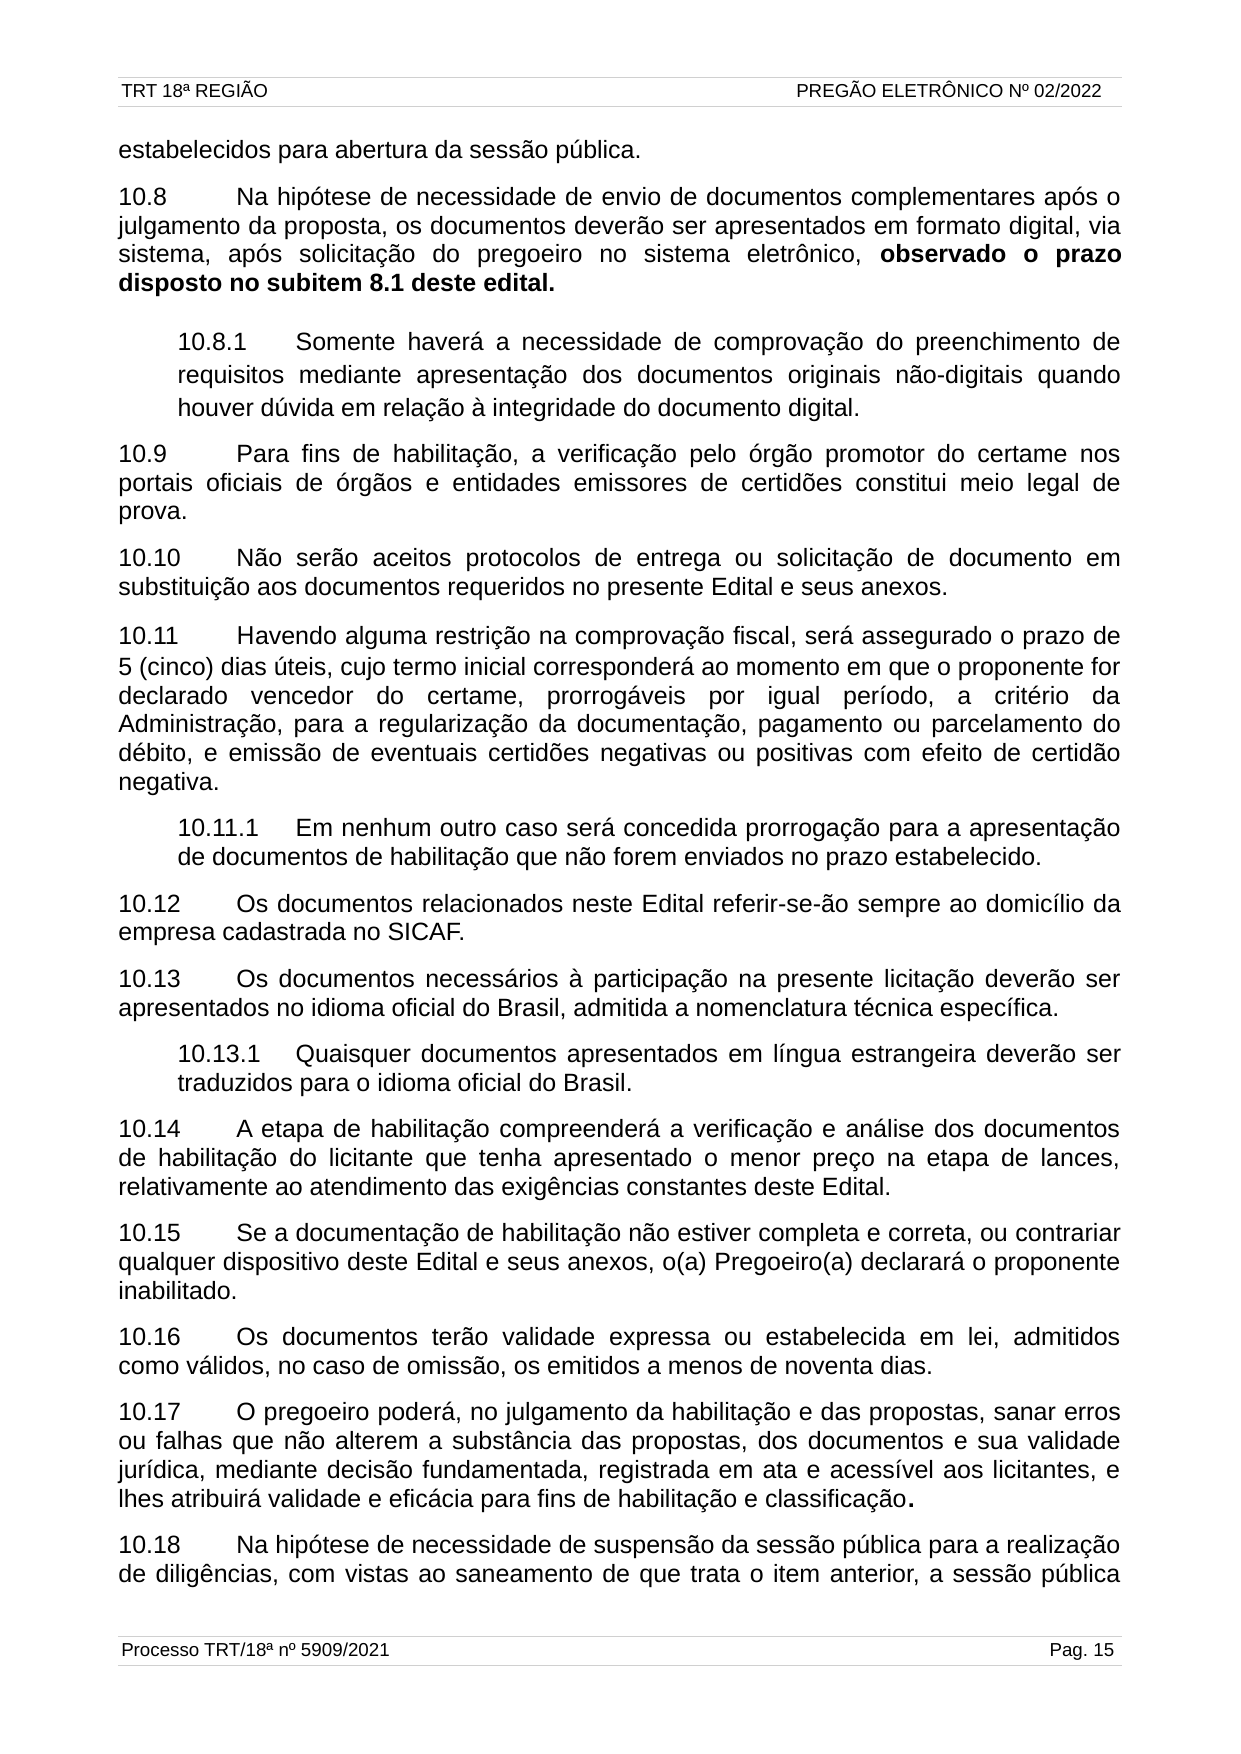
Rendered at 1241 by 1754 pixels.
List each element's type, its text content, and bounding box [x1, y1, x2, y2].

text 10.15 Se a documentação de habilitação não estiver completa e correta, ou contrariar qualquer dispositivo deste Edital e seus anexos, o(a) Pregoeiro(a) declarará o proponente inabilitado. [118, 1218, 1122, 1304]
text 10.13.1 Quaisquer documentos apresentados em língua estrangeira deverão ser traduzidos para o idioma oficial do Brasil. [177, 1039, 1122, 1097]
text 10.13 Os documentos necessários à participação na presente licitação deverão ser apresentados no idioma oficial do Brasil, admitida a nomenclatura técnica específica. [118, 964, 1122, 1021]
text 10.10 Não serão aceitos protocolos de entrega ou solicitação de documento em substituição aos documentos requeridos no presente Edital e seus anexos. [118, 543, 1122, 600]
text 10.12 Os documentos relacionados neste Edital referir-se-ão sempre ao domicílio da empresa cadastrada no SICAF. [118, 889, 1122, 946]
text 10.11.1 Em nenhum outro caso será concedida prorrogação para a apresentação de documentos de habilitação que não forem enviados no prazo estabelecido. [177, 813, 1122, 871]
text estabelecidos para abertura da sessão pública. [118, 136, 1122, 164]
text 10.14 A etapa de habilitação compreenderá a verificação e análise dos documentos de habilitação do licitante que tenha apresentado o menor preço na etapa de lances, relativamente ao atendimento das exigências constantes deste Edital. [118, 1114, 1122, 1201]
text 10.17 O pregoeiro poderá, no julgamento da habilitação e das propostas, sanar erros ou falhas que não alterem a substância das propostas, dos documentos e sua validade jurídica, mediante decisão fundamentada, registrada em ata e acessível aos licitantes, e lhes atribuirá validade e eficácia para fins de habilitação e classificação. [118, 1397, 1122, 1512]
list 10.8.1 Somente haverá a necessidade de comprovação do preenchimento de requisitos mediante apresentação dos documentos originais não-digitais quando houver dúvida em relação à integridade do documento digital. [177, 327, 1122, 422]
text 10.9 Para fins de habilitação, a verificação pelo órgão promotor do certame nos portais oficiais de órgãos e entidades emissores de certidões constitui meio legal de prova. [118, 439, 1122, 525]
text 10.8 Na hipótese de necessidade de envio de documentos complementares após o julgamento da proposta, os documentos deverão ser apresentados em formato digital, via sistema, após solicitação do pregoeiro no sistema eletrônico, observado o prazo disposto no subitem 8.1 deste edital. [118, 182, 1122, 297]
text 10.16 Os documentos terão validade expressa ou estabelecida em lei, admitidos como válidos, no caso de omissão, os emitidos a menos de noventa dias. [118, 1322, 1122, 1380]
text 10.18 Na hipótese de necessidade de suspensão da sessão pública para a realização de diligências, com vistas ao saneamento de que trata o item anterior, a sessão pública [118, 1530, 1122, 1588]
text 10.11 Havendo alguma restrição na comprovação fiscal, será assegurado o prazo de 5 (cinco) dias úteis, cujo termo inicial corresponderá ao momento em que o proponente for declarado vencedor do certame, prorrogáveis por igual período, a critério da Administração, para a regularização da documentação, pagamento ou parcelamento do débito, e emissão de eventuais certidões negativas ou positivas com efeito de certidão negativa. [118, 618, 1122, 796]
